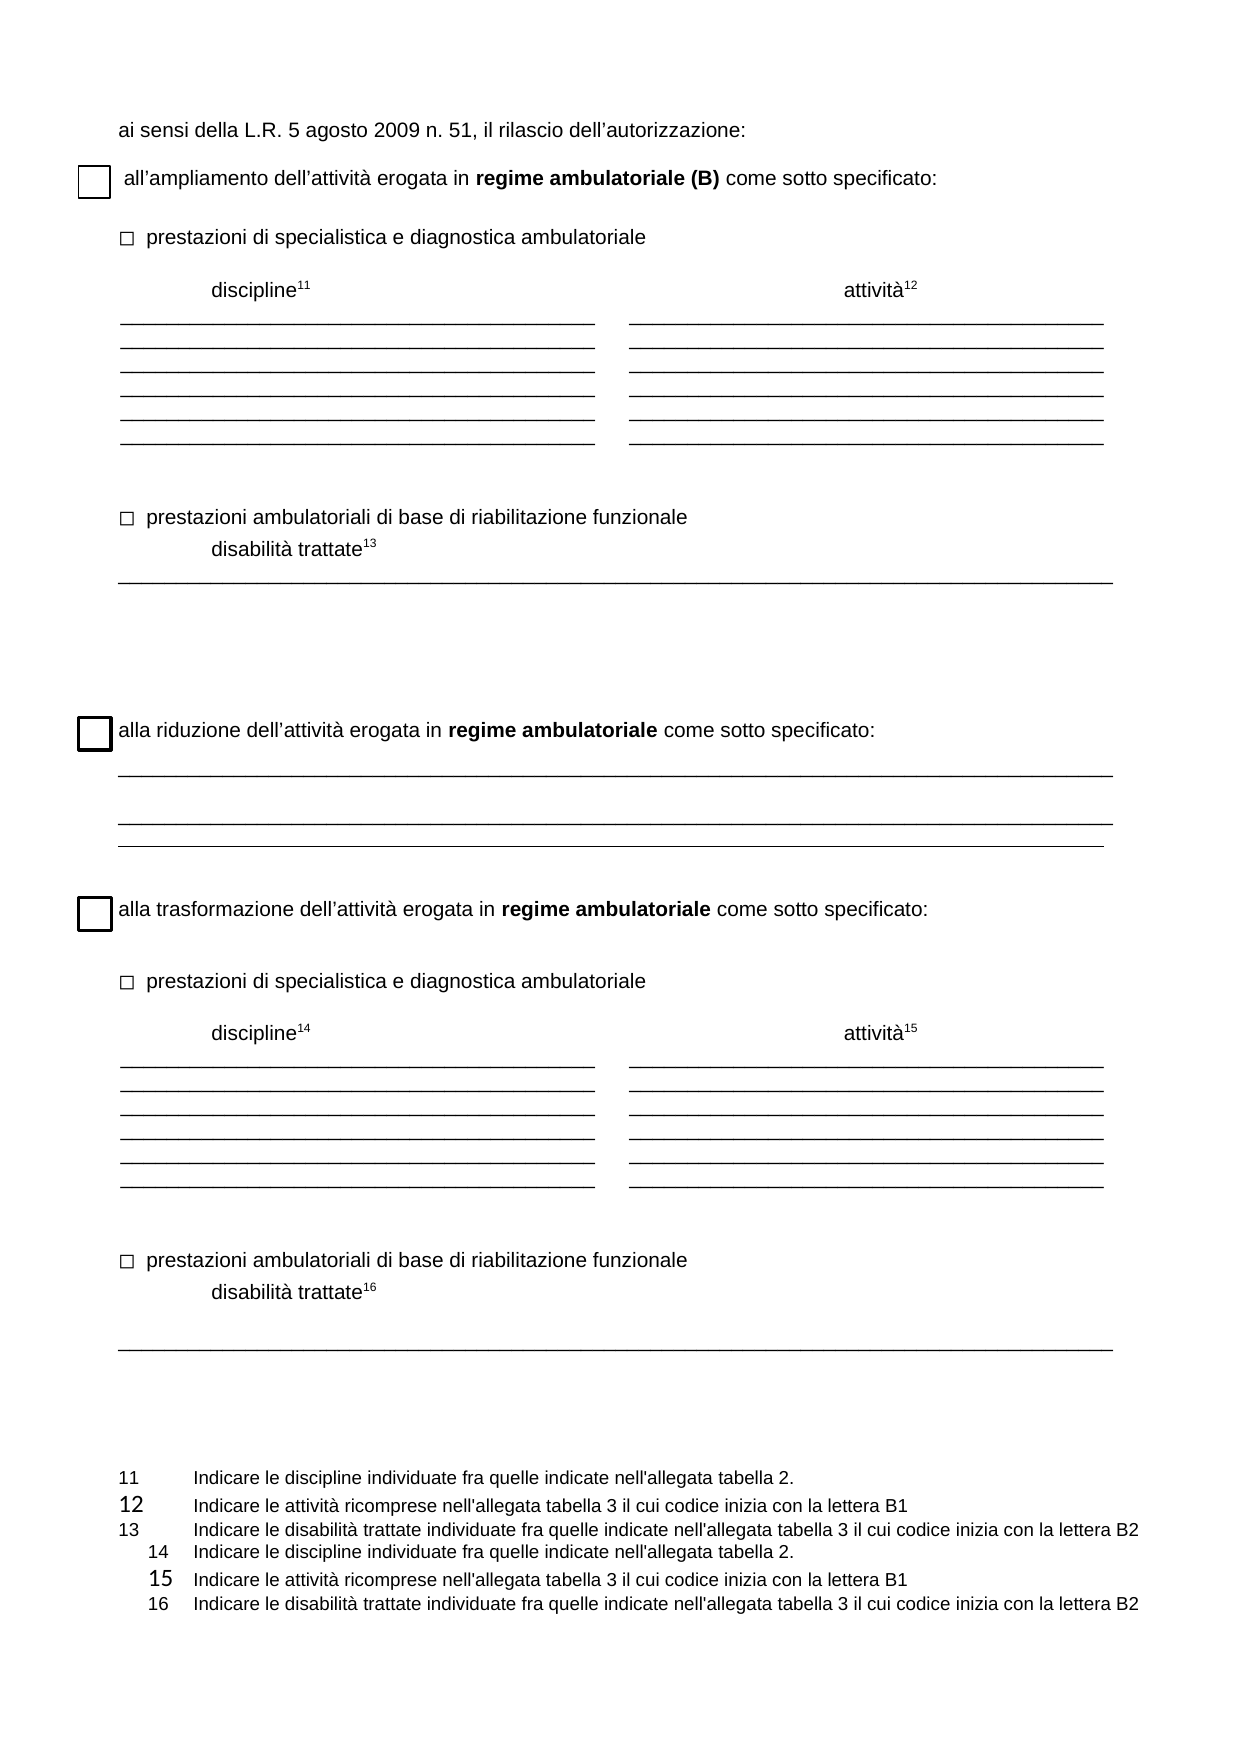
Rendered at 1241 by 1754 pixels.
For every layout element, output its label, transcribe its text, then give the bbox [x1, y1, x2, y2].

text discipline attività [121, 278, 1167, 302]
text ◻ prestazioni ambulatoriali di base di riabilitazione funzionale [118, 1237, 1167, 1279]
text ______________________________________________________________________________________ [118, 801, 1167, 825]
text ______________________________________________________________________________________ [118, 1327, 1167, 1351]
text alla trasformazione dell’attività erogata in regime ambulatoriale come sotto specificato: [118, 897, 1167, 921]
text disabilità trattate [121, 1279, 1167, 1303]
text ◻ prestazioni ambulatoriali di base di riabilitazione funzionale [118, 494, 1167, 536]
text all’ampliamento dell’attività erogata in regime ambulatoriale (B) come sotto specificato: [118, 166, 1167, 190]
text Indicare le discipline individuate fra quelle indicate nell'allegata tabella 2. [148, 1541, 1167, 1562]
text Indicare le disabilità trattate individuate fra quelle indicate nell'allegata tabella 3 il cui codice inizia con la lettera B2 [118, 1519, 1167, 1541]
text Indicare le disabilità trattate individuate fra quelle indicate nell'allegata tabella 3 il cui codice inizia con la lettera B2 [148, 1593, 1167, 1614]
text ______________________________________________________________________________________ [118, 753, 1167, 777]
text _________________________________________ _________________________________________ _________________________________________ _________________________________________ _________________________________________ _________________________________________ _________________________________________ _________________________________________ [120, 1045, 1167, 1141]
text Indicare le attività ricomprese nell'allegata tabella 3 il cui codice inizia con la lettera B1 [118, 1488, 1167, 1519]
text Indicare le attività ricomprese nell'allegata tabella 3 il cui codice inizia con la lettera B1 [148, 1562, 1167, 1593]
text _________________________________________ _________________________________________ _________________________________________ _________________________________________ _________________________________________ _________________________________________ _________________________________________ _________________________________________ [120, 302, 1167, 398]
text _________________________________________ _________________________________________ _________________________________________ _________________________________________ [120, 1141, 1167, 1189]
text ◻ prestazioni di specialistica e diagnostica ambulatoriale [118, 957, 1167, 1000]
text ai sensi della L.R. 5 agosto 2009 n. 51, il rilascio dell’autorizzazione: [118, 118, 1167, 142]
text ◻ prestazioni di specialistica e diagnostica ambulatoriale [118, 214, 1167, 257]
text alla riduzione dell’attività erogata in regime ambulatoriale come sotto specificato: [118, 718, 1167, 742]
text discipline attività [121, 1021, 1167, 1045]
text disabilità trattate [121, 536, 1167, 560]
text ______________________________________________________________________________________ [118, 560, 1167, 584]
text Indicare le discipline individuate fra quelle indicate nell'allegata tabella 2. [118, 1467, 1167, 1488]
text _________________________________________ _________________________________________ _________________________________________ _________________________________________ [120, 398, 1167, 446]
